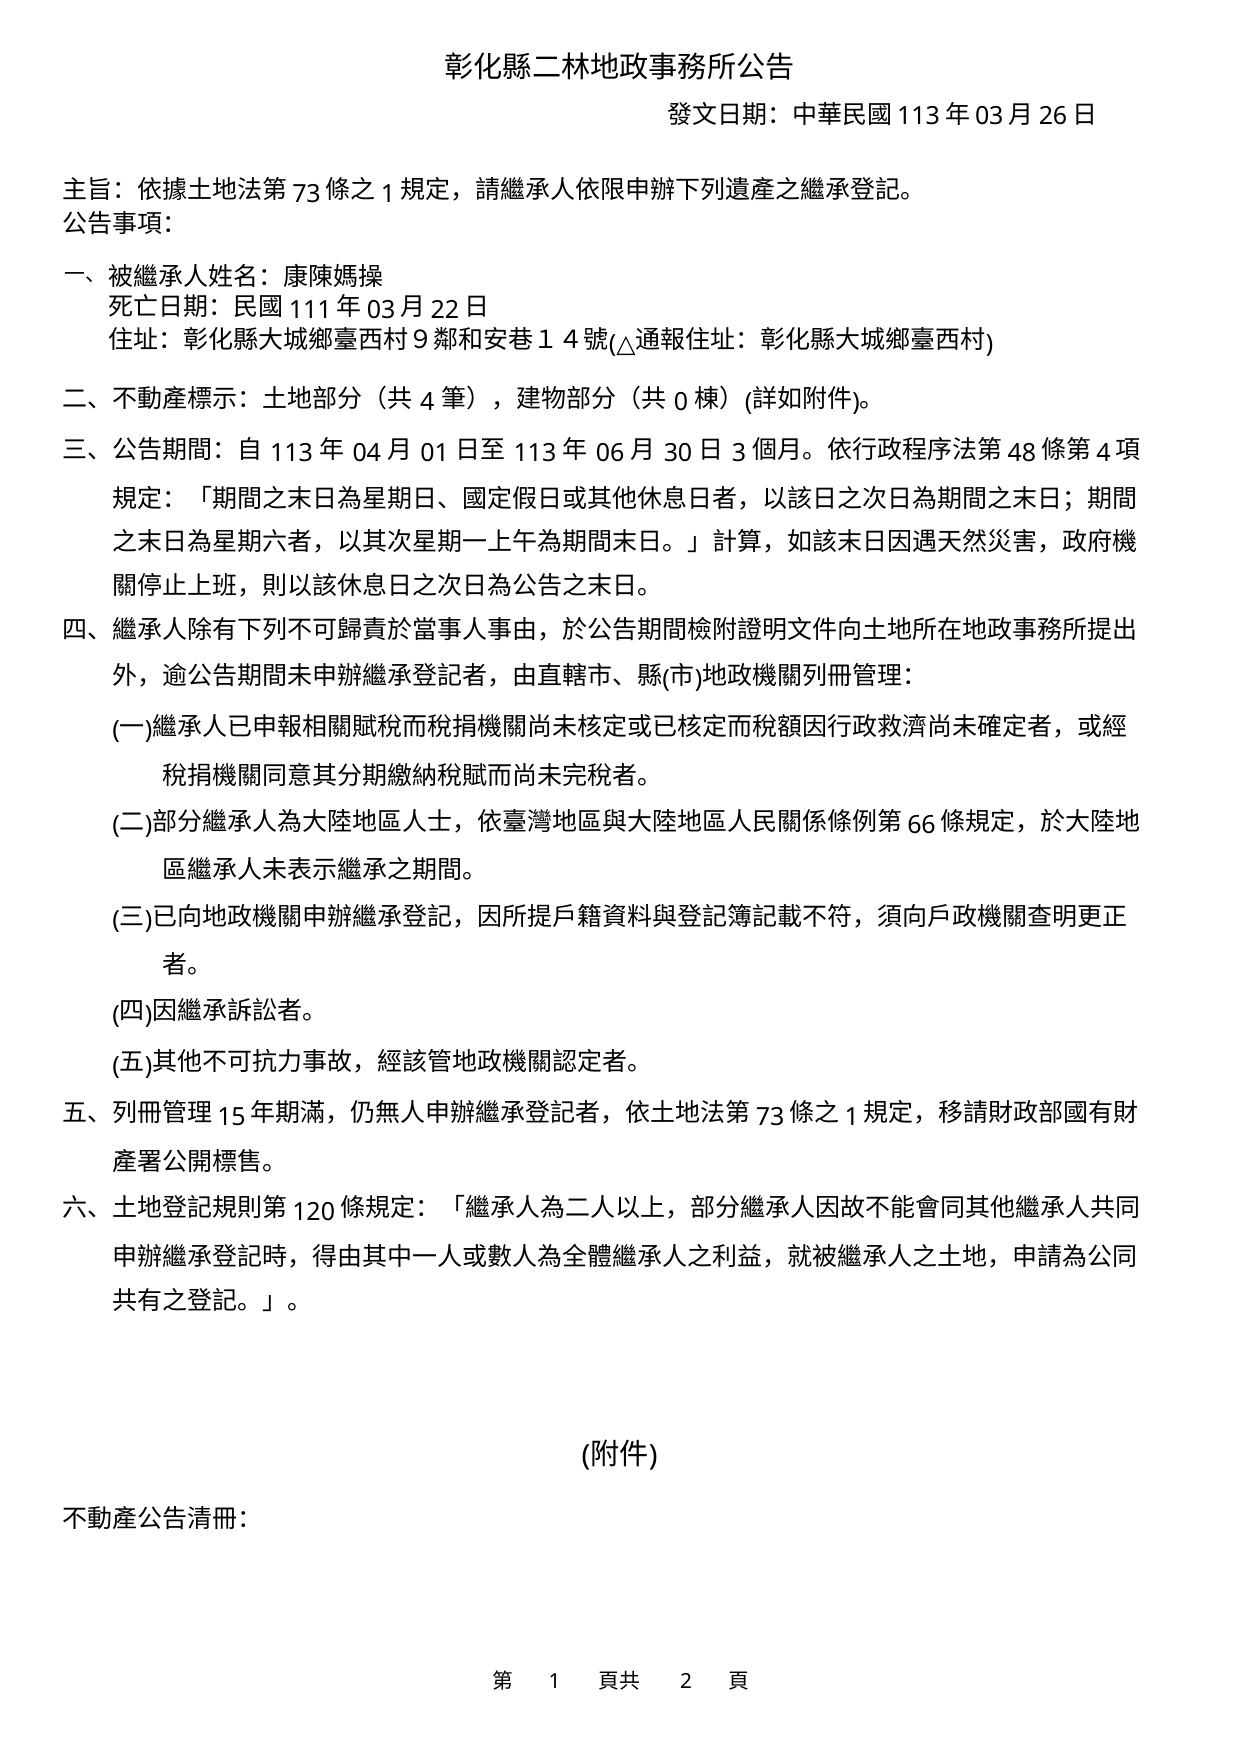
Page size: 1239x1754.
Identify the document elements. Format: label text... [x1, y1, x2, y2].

table_header [759, 0, 1177, 41]
table_cell [759, 1383, 1177, 1423]
table_cell [483, 1383, 523, 1423]
table_header [523, 0, 585, 41]
table_cell [0, 1383, 62, 1423]
table_cell [1177, 1383, 1239, 1423]
table_cell [653, 95, 667, 135]
table_cell [0, 263, 62, 313]
table_cell [0, 1485, 62, 1557]
table_cell [0, 1557, 62, 1661]
table_header [585, 0, 653, 41]
table_cell [109, 95, 482, 135]
table_cell [62, 1383, 109, 1423]
table_cell [1177, 1424, 1239, 1485]
table_cell [1177, 95, 1239, 135]
table_cell [585, 1383, 653, 1423]
table_header [667, 0, 718, 41]
table_cell 二、不動產標示：土地部分（共 4 筆），建物部分（共 0 棟）(詳如附件)。 三、公告期間：自 113 年 04 月 01 日至 113 年 06 月 30 日 3 個月。依行政程序法第48條第4項 規定：「期間之末日為星期日、國定假日或其他休息日者，以該日之次日為期間之末日；期間 之末日為星期六者，以其次星期一上午為期間末日。」計算，如該末日因遇天然災害，政府機 關停止上班，則以該休息日之次日為公告之末日。 四、繼承人除有下列不可歸責於當事人事由，於公告期間檢附證明文件向土地所在地政事務所提出 外，逾公告期間未申辦繼承登記者，由直轄市、縣(市)地政機關列冊管理： (一)繼承人已申報相關賦稅而稅捐機關尚未核定或已核定而稅額因行政救濟尚未確定者，或經 稅捐機關同意其分期繳納稅賦而尚未完稅者。 (二)部分繼承人為大陸地區人士，依臺灣地區與大陸地區人民關係條例第66條規定，於大陸地 區繼承人未表示繼承之期間。 (三)已向地政機關申辦繼承登記，因所提戶籍資料與登記簿記載不符，須向戶政機關查明更正 者。 (四)因繼承訴訟者。 (五)其他不可抗力事故，經該管地政機關認定者。 五、列冊管理15年期滿，仍無人申辦繼承登記者，依土地法第73條之1規定，移請財政部國有財 產署公開標售。 六、土地登記規則第120條規定：「繼承人為二人以上，部分繼承人因故不能會同其他繼承人共同 申辦繼承登記時，得由其中一人或數人為全體繼承人之利益，就被繼承人之土地，申請為公同 共有之登記。」。 [62, 384, 1177, 1383]
table_cell 不動產公告清冊： [62, 1485, 1177, 1557]
table_cell [62, 1661, 109, 1701]
table_cell [62, 135, 109, 176]
table_cell [759, 1557, 1177, 1661]
table_header [653, 0, 667, 41]
table_cell [0, 384, 62, 1383]
table_cell 2 [653, 1661, 718, 1701]
table_cell [523, 1557, 585, 1661]
table_cell [523, 1383, 585, 1423]
table_cell [62, 314, 109, 384]
table_cell [718, 1383, 759, 1423]
table_cell [0, 1661, 62, 1701]
table_cell [1177, 176, 1239, 246]
table_cell [0, 176, 62, 246]
table_cell [109, 1383, 482, 1423]
table_cell [653, 1557, 667, 1661]
table_cell 頁共 [585, 1661, 653, 1701]
table_header [483, 0, 523, 41]
table_header [109, 0, 482, 41]
table_cell [0, 95, 62, 135]
table_cell [523, 135, 585, 176]
table_cell 第 [483, 1661, 523, 1701]
table_cell [483, 135, 523, 176]
table_cell 被繼承人姓名：康陳媽操 死亡日期：民國111年03月22日 住址：彰化縣大城鄉臺西村９鄰和安巷１４號(△通報住址：彰化縣大城鄉臺西村) [109, 263, 1177, 384]
table_cell 頁 [718, 1661, 759, 1701]
table_cell 發文日期：中華民國113年03月26日 [667, 95, 1177, 135]
table_header [62, 0, 109, 41]
table_cell [0, 1424, 62, 1485]
table_cell [653, 135, 667, 176]
table_cell [483, 95, 523, 135]
table_cell 彰化縣二林地政事務所公告 [62, 41, 1177, 94]
table_cell [1177, 1661, 1239, 1701]
table_cell [1177, 246, 1239, 262]
table_cell (附件) [62, 1424, 1177, 1485]
table_cell [653, 1383, 667, 1423]
table_cell [1177, 135, 1239, 176]
table_cell [1177, 41, 1239, 94]
table_cell [759, 135, 1177, 176]
table_header [718, 0, 759, 41]
table_cell 一、 [62, 263, 109, 313]
table_cell [0, 314, 62, 384]
table_cell [667, 135, 718, 176]
table_cell 1 [523, 1661, 585, 1701]
table_cell [523, 95, 585, 135]
table_cell [483, 1557, 523, 1661]
table_cell [1177, 384, 1239, 1383]
table_cell [0, 246, 62, 262]
table_cell [0, 41, 62, 94]
table_cell [759, 1661, 1177, 1701]
table_cell [0, 135, 62, 176]
table_cell [585, 1557, 653, 1661]
table_cell [718, 1557, 759, 1661]
table_cell [1177, 314, 1239, 384]
table_cell [585, 135, 653, 176]
table_cell [109, 135, 482, 176]
table_cell [62, 95, 109, 135]
table_cell [1177, 263, 1239, 313]
table_cell [585, 95, 653, 135]
table_header [0, 0, 62, 41]
table_cell [1177, 1557, 1239, 1661]
table_cell 主旨：依據土地法第73條之1規定，請繼承人依限申辦下列遺產之繼承登記。 公告事項： [62, 176, 1177, 262]
table_header [1177, 0, 1239, 41]
table_cell [1177, 1485, 1239, 1557]
table_cell [667, 1383, 718, 1423]
table_cell [62, 1557, 109, 1661]
table_cell [109, 1557, 482, 1661]
table_cell [667, 1557, 718, 1661]
table_cell [109, 1661, 482, 1701]
table_cell [718, 135, 759, 176]
